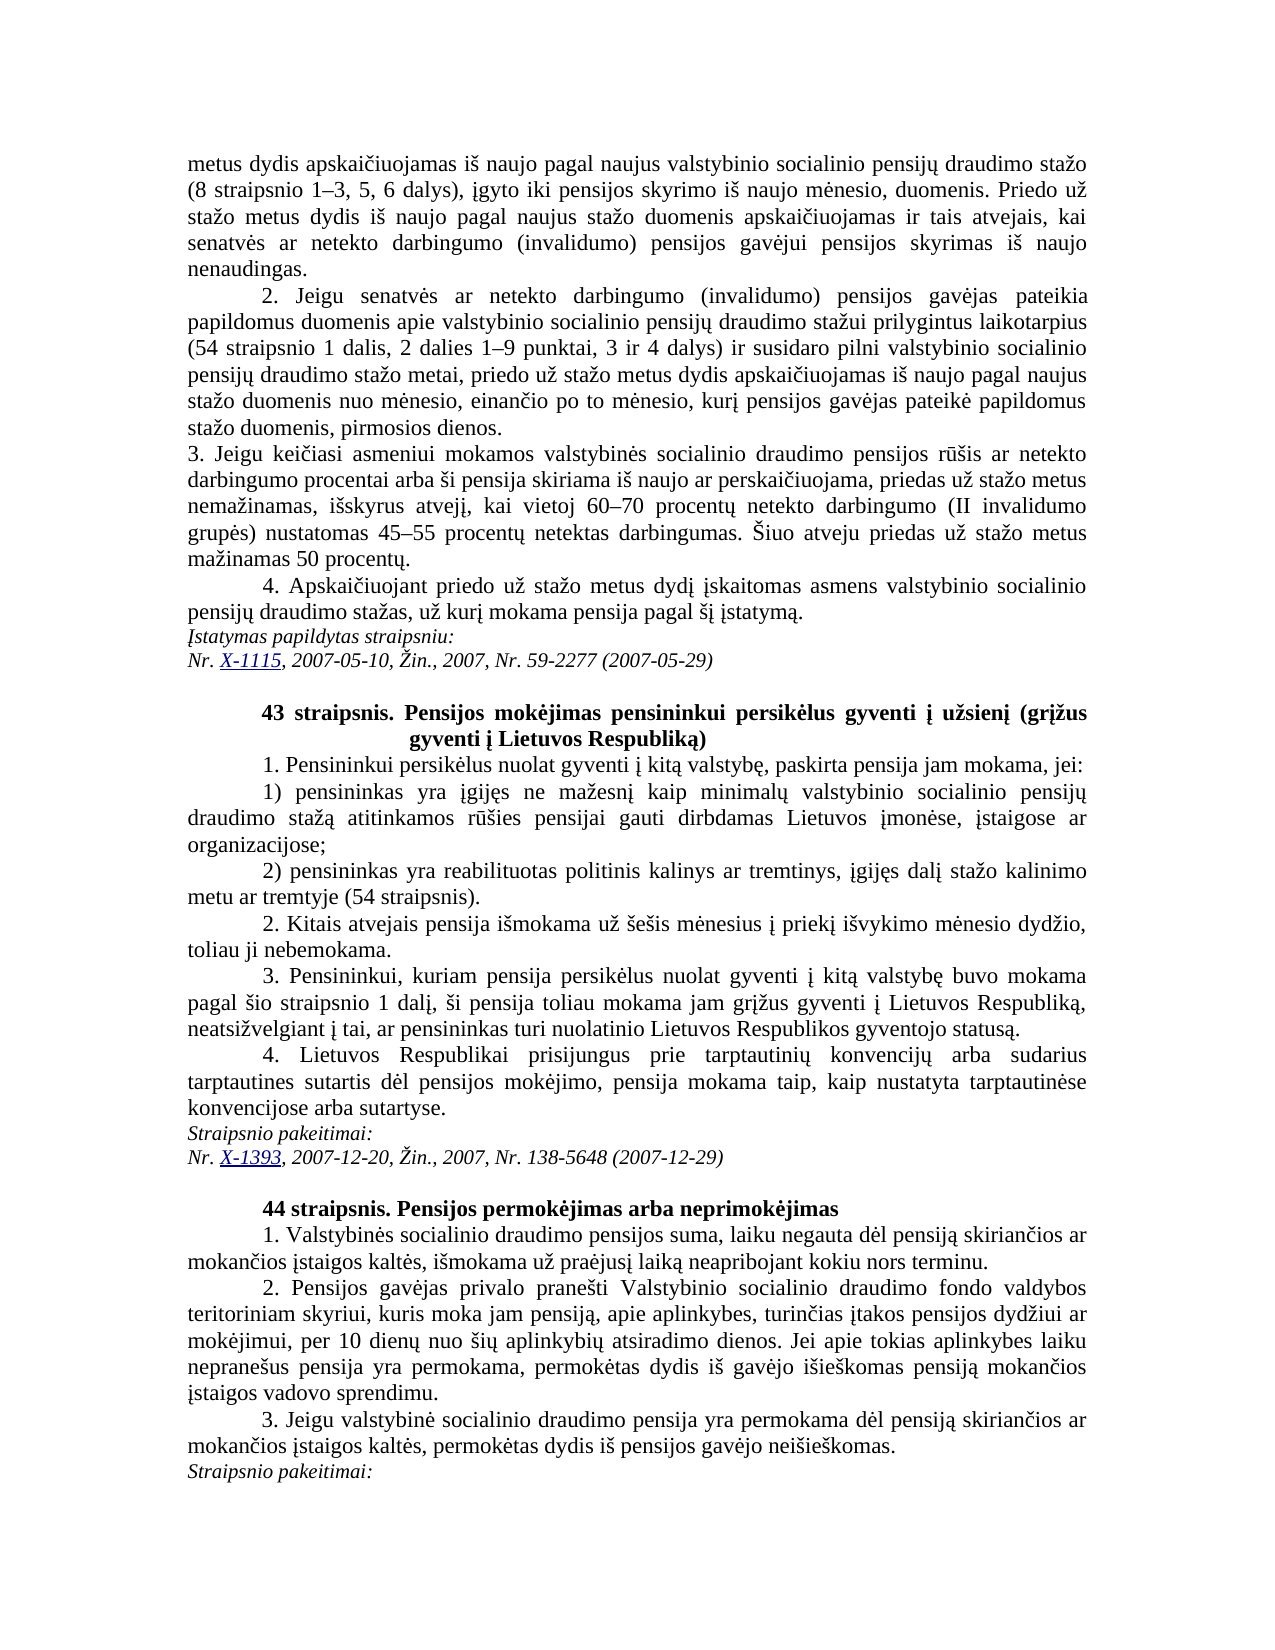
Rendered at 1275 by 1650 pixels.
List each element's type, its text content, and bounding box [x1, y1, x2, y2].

text 1. Valstybinės socialinio draudimo pensijos suma, laiku negauta dėl pensiją skiriančios ar mokančios įstaigos kaltės, išmokama už praėjusį laiką neapribojant kokiu nors terminu. [187, 1221, 1088, 1274]
text 2. Pensijos gavėjas privalo pranešti Valstybinio socialinio draudimo fondo valdybos teritoriniam skyriui, kuris moka jam pensiją, apie aplinkybes, turinčias įtakos pensijos dydžiui ar mokėjimui, per 10 dienų nuo šių aplinkybių atsiradimo dienos. Jei apie tokias aplinkybes laiku nepranešus pensija yra permokama, permokėtas dydis iš gavėjo išieškomas pensiją mokančios įstaigos vadovo sprendimu. [187, 1274, 1088, 1406]
text 1. Pensininkui persikėlus nuolat gyventi į kitą valstybę, paskirta pensija jam mokama, jei: [187, 752, 1088, 778]
text 4. Apskaičiuojant priedo už stažo metus dydį įskaitomas asmens valstybinio socialinio pensijų draudimo stažas, už kurį mokama pensija pagal šį įstatymą. [187, 572, 1088, 624]
text 3. Jeigu keičiasi asmeniui mokamos valstybinės socialinio draudimo pensijos rūšis ar netekto darbingumo procentai arba ši pensija skiriama iš naujo ar perskaičiuojama, priedas už stažo metus nemažinamas, išskyrus atvejį, kai vietoj 60–70 procentų netekto darbingumo (II invalidumo grupės) nustatomas 45–55 procentų netektas darbingumas. Šiuo atveju priedas už stažo metus mažinamas 50 procentų. [187, 440, 1088, 572]
text Nr. X-1115, 2007-05-10, Žin., 2007, Nr. 59-2277 (2007-05-29) [187, 648, 1088, 672]
text 3. Pensininkui, kuriam pensija persikėlus nuolat gyventi į kitą valstybę buvo mokama pagal šio straipsnio 1 dalį, ši pensija toliau mokama jam grįžus gyventi į Lietuvos Respubliką, neatsižvelgiant į tai, ar pensininkas turi nuolatinio Lietuvos Respublikos gyventojo statusą. [187, 962, 1088, 1041]
text 4. Lietuvos Respublikai prisijungus prie tarptautinių konvencijų arba sudarius tarptautines sutartis dėl pensijos mokėjimo, pensija mokama taip, kaip nustatyta tarptautinėse konvencijose arba sutartyse. [187, 1041, 1088, 1121]
text 2. Jeigu senatvės ar netekto darbingumo (invalidumo) pensijos gavėjas pateikia papildomus duomenis apie valstybinio socialinio pensijų draudimo stažui prilygintus laikotarpius (54 straipsnio 1 dalis, 2 dalies 1–9 punktai, 3 ir 4 dalys) ir susidaro pilni valstybinio socialinio pensijų draudimo stažo metai, priedo už stažo metus dydis apskaičiuojamas iš naujo pagal naujus stažo duomenis nuo mėnesio, einančio po to mėnesio, kurį pensijos gavėjas pateikė papildomus stažo duomenis, pirmosios dienos. [187, 282, 1088, 440]
text Straipsnio pakeitimai: [187, 1458, 1088, 1483]
text 44 straipsnis. Pensijos permokėjimas arba neprimokėjimas [187, 1195, 1088, 1221]
text Įstatymas papildytas straipsniu: [187, 624, 1088, 648]
text 1) pensininkas yra įgijęs ne mažesnį kaip minimalų valstybinio socialinio pensijų draudimo stažą atitinkamos rūšies pensijai gauti dirbdamas Lietuvos įmonėse, įstaigose ar organizacijose; [187, 778, 1088, 857]
text Nr. X-1393, 2007-12-20, Žin., 2007, Nr. 138-5648 (2007-12-29) [187, 1144, 1088, 1169]
text 2) pensininkas yra reabilituotas politinis kalinys ar tremtinys, įgijęs dalį stažo kalinimo metu ar tremtyje (54 straipsnis). [187, 857, 1088, 910]
text 43 straipsnis. Pensijos mokėjimas pensininkui persikėlus gyventi į užsienį (grįžus gyventi į Lietuvos Respubliką) [261, 699, 1088, 752]
text 2. Kitais atvejais pensija išmokama už šešis mėnesius į priekį išvykimo mėnesio dydžio, toliau ji nebemokama. [187, 910, 1088, 962]
text metus dydis apskaičiuojamas iš naujo pagal naujus valstybinio socialinio pensijų draudimo stažo (8 straipsnio 1–3, 5, 6 dalys), įgyto iki pensijos skyrimo iš naujo mėnesio, duomenis. Priedo už stažo metus dydis iš naujo pagal naujus stažo duomenis apskaičiuojamas ir tais atvejais, kai senatvės ar netekto darbingumo (invalidumo) pensijos gavėjui pensijos skyrimas iš naujo nenaudingas. [187, 150, 1088, 282]
text Straipsnio pakeitimai: [187, 1121, 1088, 1144]
text 3. Jeigu valstybinė socialinio draudimo pensija yra permokama dėl pensiją skiriančios ar mokančios įstaigos kaltės, permokėtas dydis iš pensijos gavėjo neišieškomas. [187, 1406, 1087, 1458]
